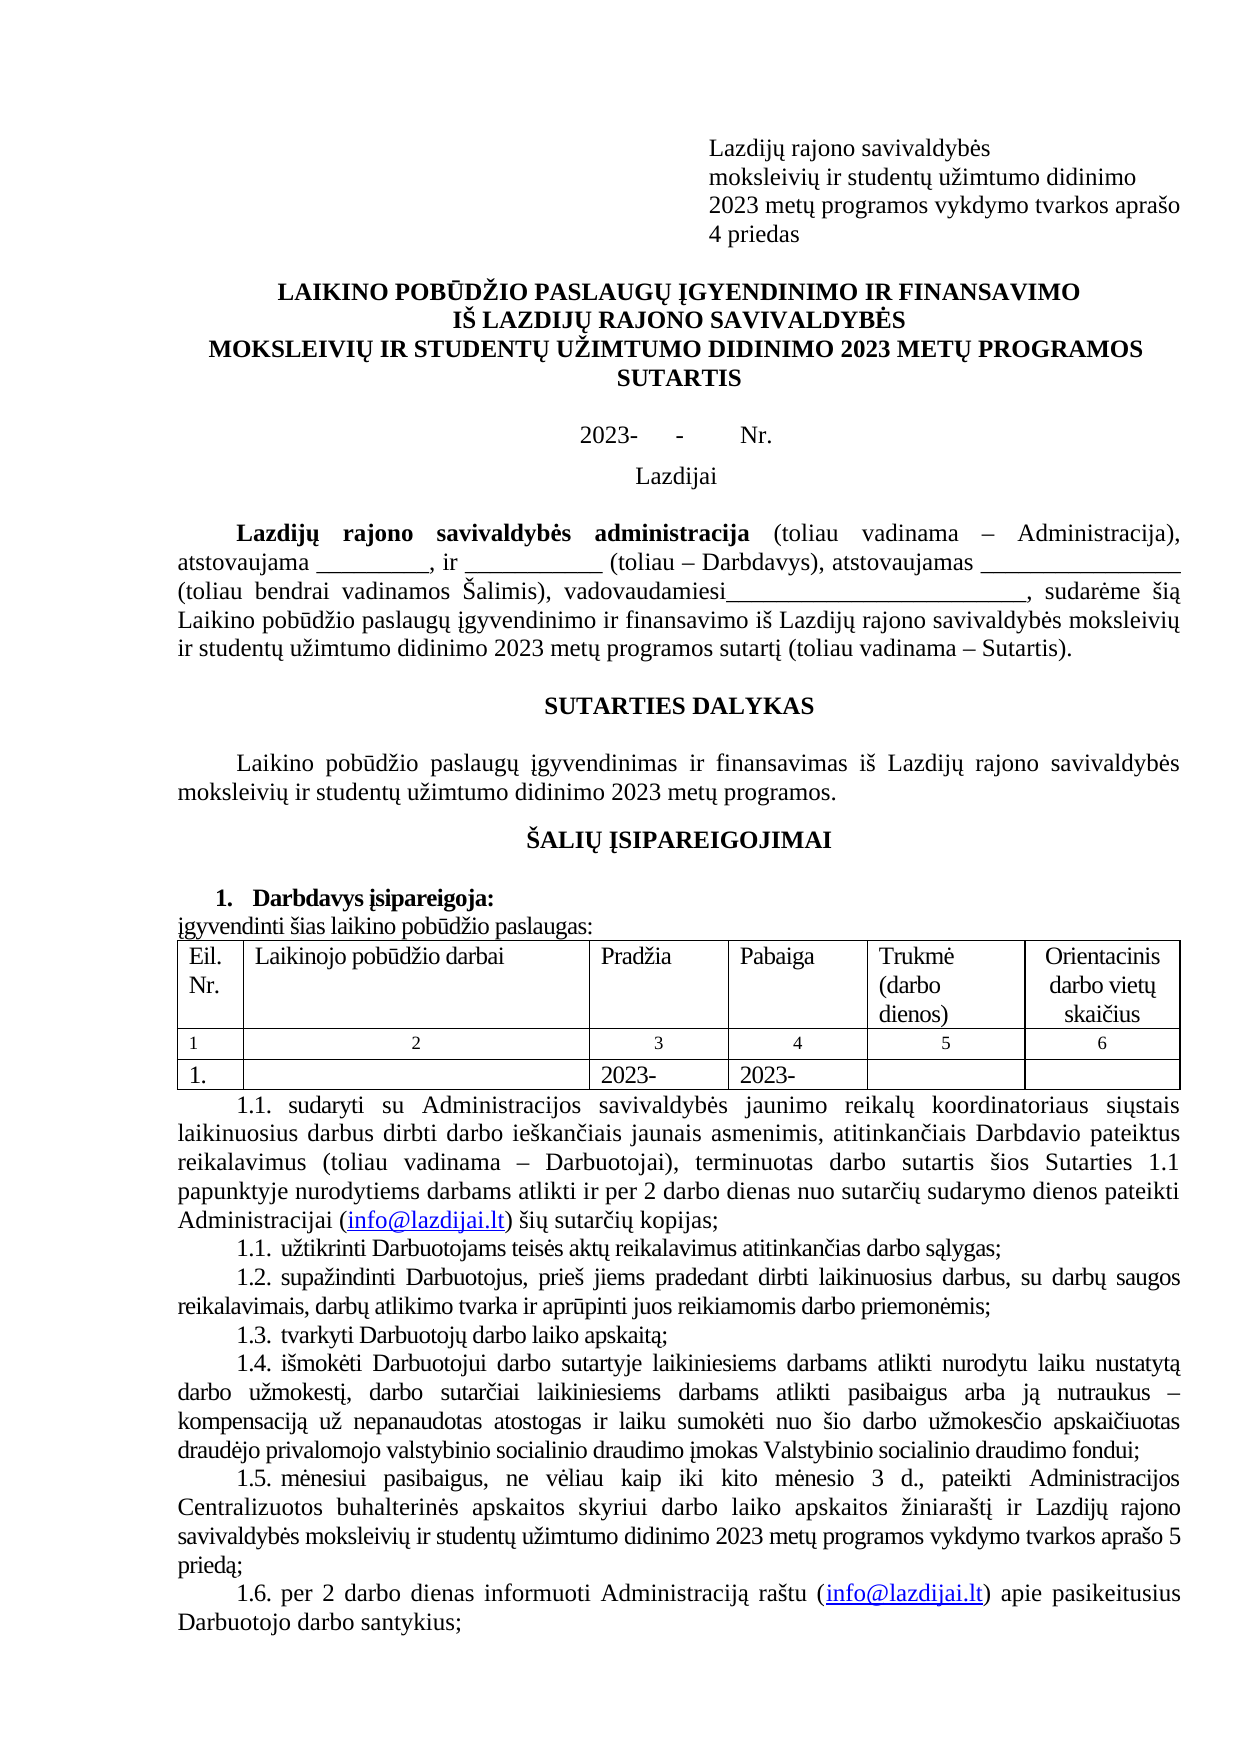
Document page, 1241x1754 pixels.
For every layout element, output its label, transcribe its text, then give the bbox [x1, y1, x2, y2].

table_cell 5 [868, 1029, 1024, 1059]
text SUTARTIS [177, 363, 1181, 392]
text Laikino pobūdžio paslaugų įgyvendinimas ir finansavimas iš Lazdijų rajono savivaldybės moksleivių ir studentų užimtumo didinimo 2023 metų programos. [177, 748, 1181, 806]
text Lazdijų rajono savivaldybės [709, 133, 1181, 162]
text SUTARTIES DALYKAS [177, 691, 1181, 720]
text 1.1. užtikrinti Darbuotojams teisės aktų reikalavimus atitinkančias darbo sąlygas; [177, 1233, 1181, 1262]
table_header Pradžia [590, 941, 728, 1027]
table_cell 3 [590, 1029, 728, 1059]
table_cell 1. [178, 1060, 243, 1089]
text 1.6. per 2 darbo dienas informuoti Administraciją raštu (info@lazdijai.lt) apie pasikeitusius Darbuotojo darbo santykius; [177, 1578, 1181, 1636]
text IŠ LAZDIJŲ RAJONO SAVIVALDYBĖS [177, 305, 1181, 334]
table_header Trukmė (darbo dienos) [868, 941, 1024, 1027]
table_header Eil. Nr. [178, 941, 243, 1027]
table_cell 2023- [729, 1060, 867, 1089]
table_cell [244, 1060, 589, 1089]
text 1. Darbdavys įsipareigoja: [215, 883, 1181, 911]
text Lazdijų rajono savivaldybės administracija (toliau vadinama – Administracija), atstovaujama _________, ir ___________ (toliau – Darbdavys), atstovaujamas ________________ (toliau bendrai vadinamos Šalimis), vadovaudamiesi________________________, sudarėme šią Laikino pobūdžio paslaugų įgyvendinimo ir finansavimo iš Lazdijų rajono savivaldybės moksleivių ir studentų užimtumo didinimo 2023 metų programos sutartį (toliau vadinama – Sutartis). [177, 518, 1181, 662]
text ŠALIŲ ĮSIPAREIGOJIMAI [177, 825, 1181, 854]
text 1.4. išmokėti Darbuotojui darbo sutartyje laikiniesiems darbams atlikti nurodytu laiku nustatytą darbo užmokestį, darbo sutarčiai laikiniesiems darbams atlikti pasibaigus arba ją nutraukus – kompensaciją už nepanaudotas atostogas ir laiku sumokėti nuo šio darbo užmokesčio apskaičiuotas draudėjo privalomojo valstybinio socialinio draudimo įmokas Valstybinio socialinio draudimo fondui; [177, 1348, 1181, 1463]
text 1.3. tvarkyti Darbuotojų darbo laiko apskaitą; [177, 1320, 1181, 1348]
table_cell 2023- [590, 1060, 728, 1089]
table_cell 2 [244, 1029, 589, 1059]
table_cell 6 [1026, 1029, 1179, 1059]
text įgyvendinti šias laikino pobūdžio paslaugas: [177, 911, 1181, 940]
table_header Orientacinis darbo vietų skaičius [1026, 941, 1179, 1027]
text 1.5. mėnesiui pasibaigus, ne vėliau kaip iki kito mėnesio 3 d., pateikti Administracijos Centralizuotos buhalterinės apskaitos skyriui darbo laiko apskaitos žiniaraštį ir Lazdijų rajono savivaldybės moksleivių ir studentų užimtumo didinimo 2023 metų programos vykdymo tvarkos aprašo 5 priedą; [177, 1463, 1181, 1578]
text moksleivių ir studentų užimtumo didinimo [709, 162, 1181, 190]
table_header Pabaiga [729, 941, 867, 1027]
table_cell 1 [178, 1029, 243, 1059]
text 2023- - Nr. [177, 420, 1181, 449]
text 2023 metų programos vykdymo tvarkos aprašo [709, 190, 1181, 219]
text 1.2. supažindinti Darbuotojus, prieš jiems pradedant dirbti laikinuosius darbus, su darbų saugos reikalavimais, darbų atlikimo tvarka ir aprūpinti juos reikiamomis darbo priemonėmis; [177, 1262, 1181, 1320]
table_cell [868, 1060, 1024, 1089]
text 1.1. sudaryti su Administracijos savivaldybės jaunimo reikalų koordinatoriaus siųstais laikinuosius darbus dirbti darbo ieškančiais jaunais asmenimis, atitinkančiais Darbdavio pateiktus reikalavimus (toliau vadinama – Darbuotojai), terminuotas darbo sutartis šios Sutarties 1.1 papunktyje nurodytiems darbams atlikti ir per 2 darbo dienas nuo sutarčių sudarymo dienos pateikti Administracijai (info@lazdijai.lt) šių sutarčių kopijas; [177, 1090, 1181, 1233]
table_cell 4 [729, 1029, 867, 1059]
table_cell [1026, 1060, 1179, 1089]
text Lazdijai [177, 461, 1181, 490]
text MOKSLEIVIŲ IR STUDENTŲ UŽIMTUMO DIDINIMO 2023 METŲ PROGRAMOS [177, 334, 1181, 363]
text 4 priedas [709, 219, 1181, 248]
table_header Laikinojo pobūdžio darbai [244, 941, 589, 1027]
text LAIKINO POBŪDŽIO PASLAUGŲ ĮGYENDINIMO IR FINANSAVIMO [177, 277, 1181, 305]
